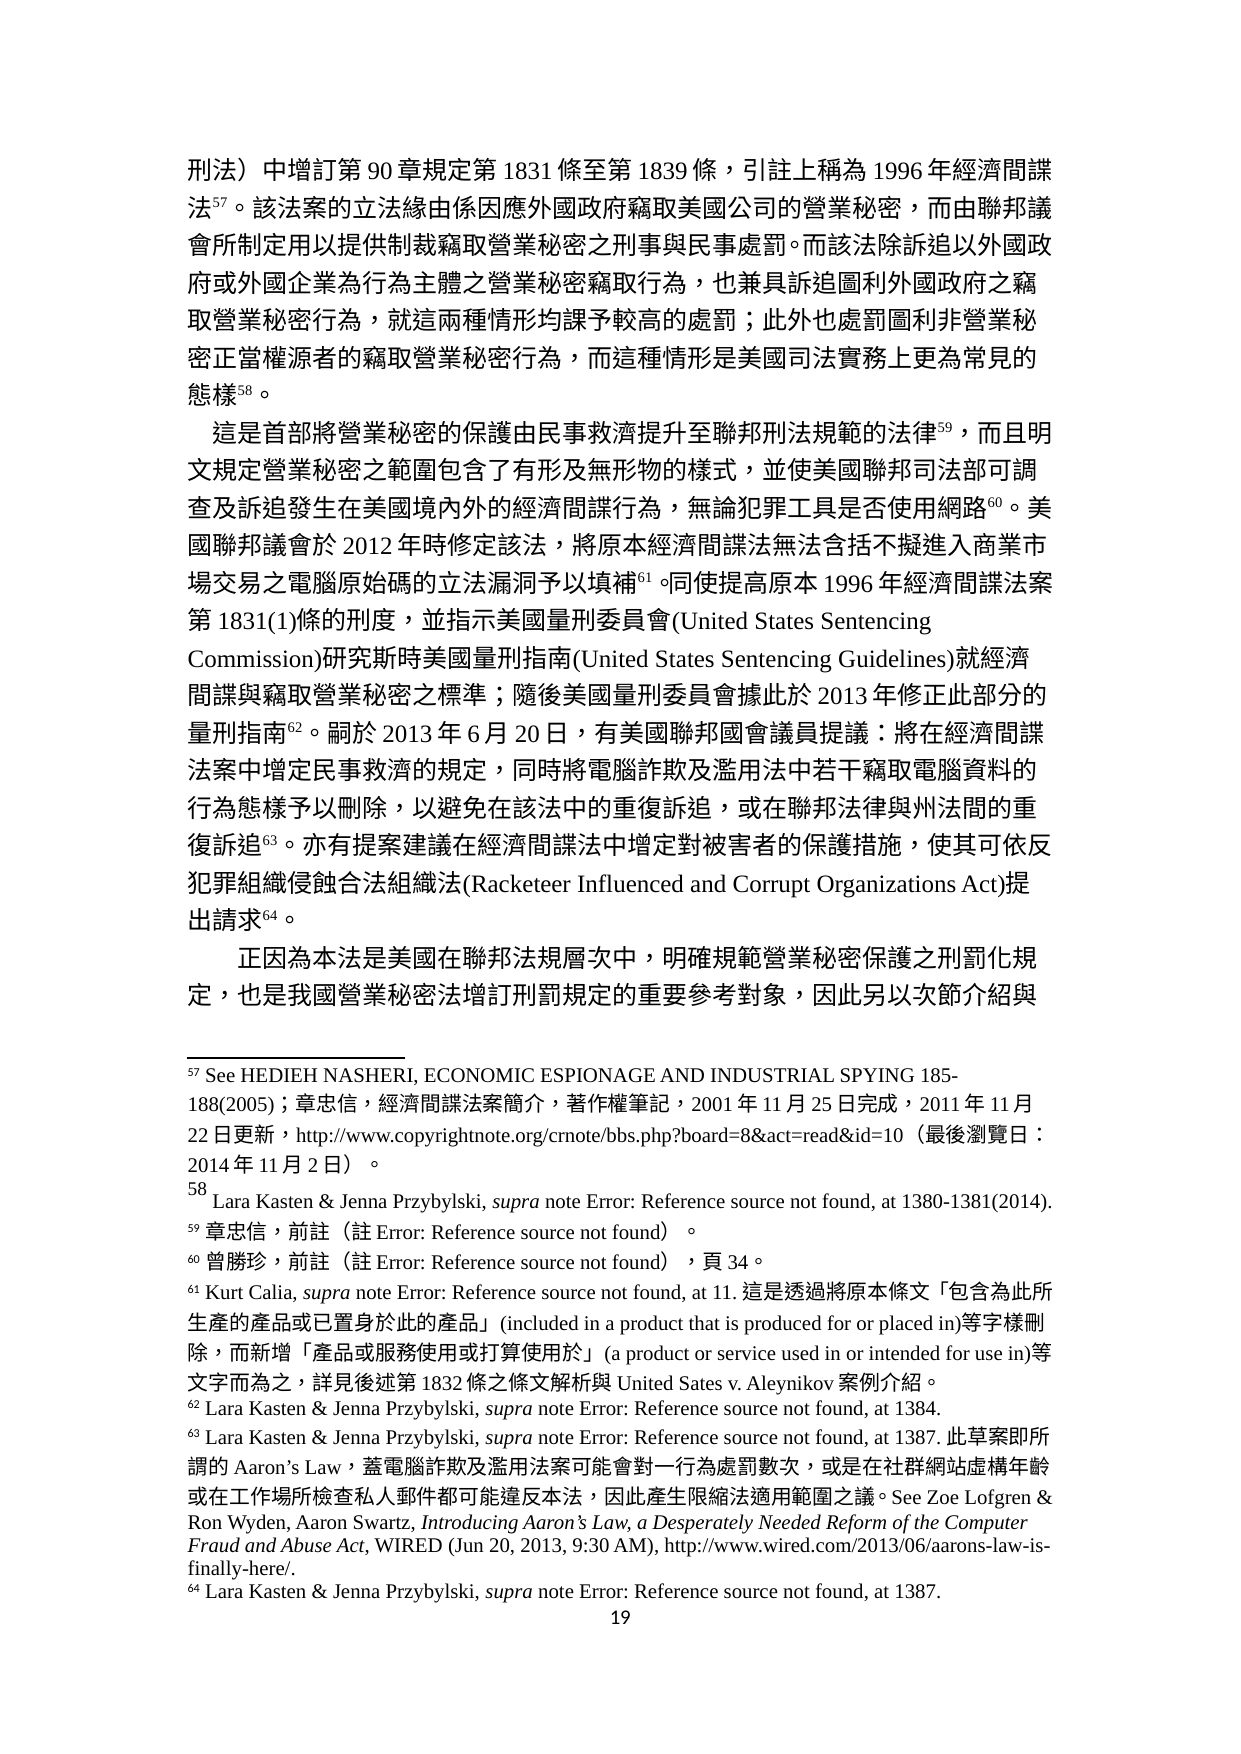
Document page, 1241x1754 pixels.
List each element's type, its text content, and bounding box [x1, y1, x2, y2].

text Kurt Calia, supra note 錯誤：找不到參照來源, at 11. 這是透過將原本條文「包含為此所生產的產品或已置身於此的產品」(included in a product that is produced for or placed in)等字樣刪除，而新增「產品或服務使用或打算使用於」(a product or service used in or intended for use in)等文字而為之，詳見後述第1832條之條文解析與United Sates v. Aleynikov案例介紹。 [187, 1276, 1053, 1396]
text Lara Kasten & Jenna Przybylski, supra note 錯誤：找不到參照來源, at 1384. [187, 1396, 1053, 1420]
text 章忠信，前註（註錯誤：找不到參照來源）。 [187, 1215, 1053, 1245]
text Lara Kasten & Jenna Przybylski, supra note 錯誤：找不到參照來源, at 1380-1381(2014). [187, 1178, 1053, 1215]
text 正因為本法是美國在聯邦法規層次中，明確規範營業秘密保護之刑罰化規定，也是我國營業秘密法增訂刑罰規定的重要參考對象，因此另以次節介紹與討論該法之構成要件。 [187, 937, 1053, 1012]
text 曾勝珍，前註（註錯誤：找不到參照來源），頁34。 [187, 1245, 1053, 1276]
text See HEDIEH NASHERI, ECONOMIC ESPIONAGE AND INDUSTRIAL SPYING 185-188(2005)；章忠信，經濟間諜法案簡介，著作權筆記，2001年11月25日完成，2011年11月22日更新，http://www.copyrightnote.org/crnote/bbs.php?board=8&act=read&id=10（最後瀏覽日：2014年11月2日）。 [187, 1064, 1053, 1178]
text Lara Kasten & Jenna Przybylski, supra note 錯誤：找不到參照來源, at 1387. 此草案即所謂的Aaron’s Law，蓋電腦詐欺及濫用法案可能會對一行為處罰數次，或是在社群網站虛構年齡或在工作場所檢查私人郵件都可能違反本法，因此產生限縮法適用範圍之議。See Zoe Lofgren & Ron Wyden, Aaron Swartz, Introducing Aaron’s Law, a Desperately Needed Reform of the Computer Fraud and Abuse Act, WIRED (Jun 20, 2013, 9:30 AM), http://www.wired.com/2013/06/aarons-law-is-finally-here/. [187, 1420, 1053, 1580]
text 刑法）中增訂第90章規定第1831條至第1839條，引註上稱為1996年經濟間諜法。該法案的立法緣由係因應外國政府竊取美國公司的營業秘密，而由聯邦議會所制定用以提供制裁竊取營業秘密之刑事與民事處罰。而該法除訴追以外國政府或外國企業為行為主體之營業秘密竊取行為，也兼具訴追圖利外國政府之竊取營業秘密行為，就這兩種情形均課予較高的處罰；此外也處罰圖利非營業秘密正當權源者的竊取營業秘密行為，而這種情形是美國司法實務上更為常見的態樣。 [187, 150, 1053, 412]
text 這是首部將營業秘密的保護由民事救濟提升至聯邦刑法規範的法律，而且明文規定營業秘密之範圍包含了有形及無形物的樣式，並使美國聯邦司法部可調查及訴追發生在美國境內外的經濟間諜行為，無論犯罪工具是否使用網路。美國聯邦議會於2012年時修定該法，將原本經濟間諜法無法含括不擬進入商業市場交易之電腦原始碼的立法漏洞予以填補。同使提高原本1996年經濟間諜法案第1831(1)條的刑度，並指示美國量刑委員會(United States Sentencing Commission)研究斯時美國量刑指南(United States Sentencing Guidelines)就經濟間諜與竊取營業秘密之標準；隨後美國量刑委員會據此於2013年修正此部分的量刑指南。嗣於2013年6月20日，有美國聯邦國會議員提議：將在經濟間諜法案中增定民事救濟的規定，同時將電腦詐欺及濫用法中若干竊取電腦資料的行為態樣予以刪除，以避免在該法中的重復訴追，或在聯邦法律與州法間的重復訴追。亦有提案建議在經濟間諜法中增定對被害者的保護措施，使其可依反犯罪組織侵蝕合法組織法(Racketeer Influenced and Corrupt Organizations Act)提出請求。 [187, 412, 1053, 937]
text Lara Kasten & Jenna Przybylski, supra note 錯誤：找不到參照來源, at 1387. [187, 1580, 1053, 1604]
